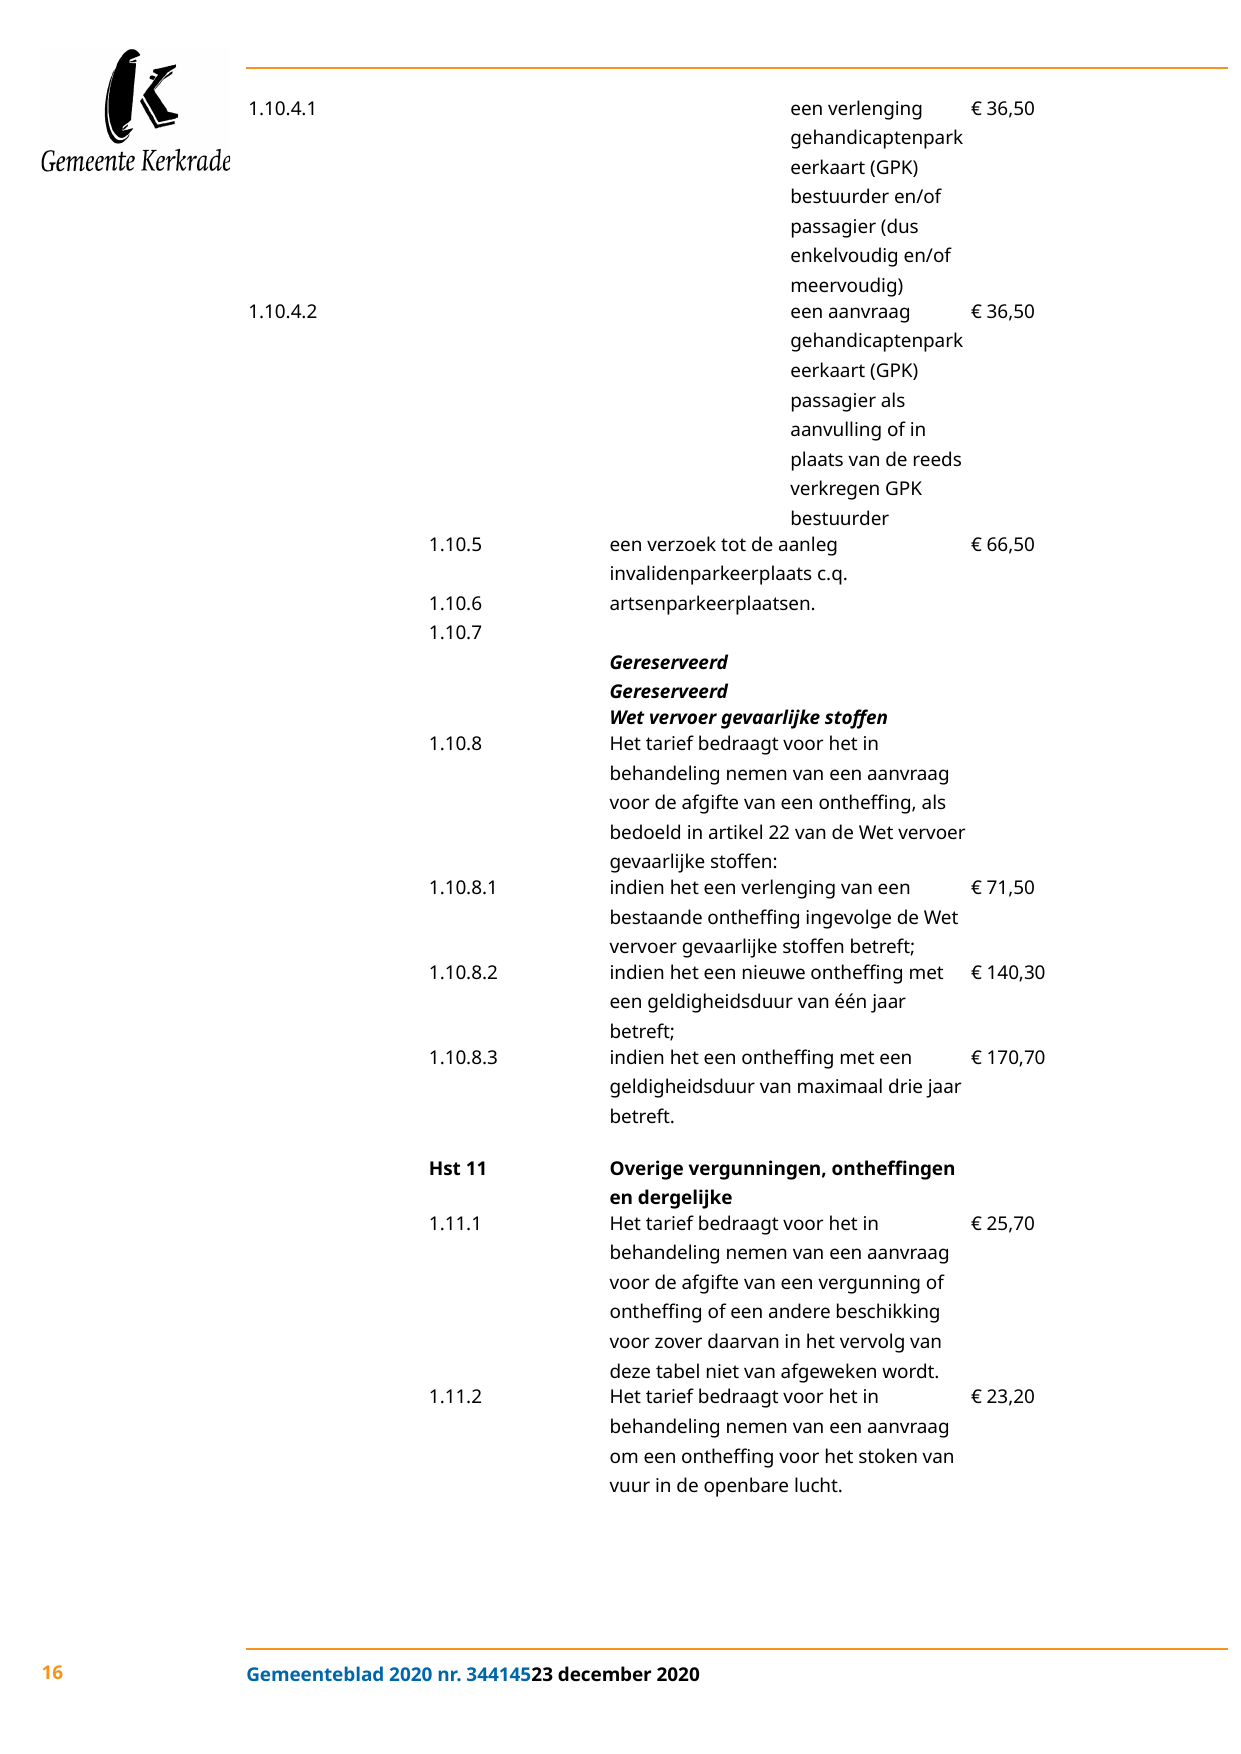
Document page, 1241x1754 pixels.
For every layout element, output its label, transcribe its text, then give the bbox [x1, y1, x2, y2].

table_cell € 23,20 [971, 1384, 1152, 1498]
table_cell Het tarief bedraagt voor het in behandeling nemen van een aanvraag voor de afgifte van een vergunning of ontheffing of een andere beschikking voor zover daarvan in het vervolg van deze tabel niet van afgeweken wordt. [609, 1210, 971, 1384]
table_cell een aanvraag gehandicaptenparkeerkaart (GPK) passagier als aanvulling of in plaats van de reeds verkregen GPK bestuurder [790, 298, 971, 531]
table_cell [429, 1129, 609, 1155]
table_cell € 66,50 [971, 531, 1152, 704]
table_cell indien het een nieuwe ontheffing met een geldigheidsduur van één jaar betreft; [609, 959, 971, 1044]
table_cell € 36,50 [971, 298, 1152, 531]
table_cell 1.10.4.1 [248, 95, 790, 298]
table_cell € 140,30 [971, 959, 1152, 1044]
table_cell [248, 874, 429, 959]
table_cell [971, 1155, 1152, 1210]
table_cell Wet vervoer gevaarlijke stoffen [609, 705, 971, 730]
table_cell een verlenging gehandicaptenparkeerkaart (GPK) bestuurder en/of passagier (dus enkelvoudig en/of meervoudig) [790, 95, 971, 298]
table_cell 1.10.8.3 [429, 1044, 609, 1129]
table_cell [971, 730, 1152, 874]
table_cell [248, 705, 429, 730]
table_cell [971, 705, 1152, 730]
table_cell [248, 1210, 429, 1384]
picture [41, 47, 231, 172]
table_cell € 71,50 [971, 874, 1152, 959]
table_cell 1.10.8.2 [429, 959, 609, 1044]
table_cell [248, 1129, 429, 1155]
table_cell 1.10.8.1 [429, 874, 609, 959]
table_cell Overige vergunningen, ontheffingen en dergelijke [609, 1155, 971, 1210]
table_cell [248, 1044, 429, 1129]
table_cell [429, 705, 609, 730]
table_cell [248, 959, 429, 1044]
table_cell Het tarief bedraagt voor het in behandeling nemen van een aanvraag voor de afgifte van een ontheffing, als bedoeld in artikel 22 van de Wet vervoer gevaarlijke stoffen: [609, 730, 971, 874]
table_cell Hst 11 [429, 1155, 609, 1210]
table_cell 1.11.2 [429, 1384, 609, 1498]
table_cell indien het een verlenging van een bestaande ontheffing ingevolge de Wet vervoer gevaarlijke stoffen betreft; [609, 874, 971, 959]
table_cell € 36,50 [971, 95, 1152, 298]
table_cell 1.10.4.2 [248, 298, 790, 531]
table_cell € 170,70 [971, 1044, 1152, 1129]
table_cell [971, 1129, 1152, 1155]
table_cell € 25,70 [971, 1210, 1152, 1384]
table_cell 1.10.8 [429, 730, 609, 874]
table_cell 1.10.5 1.10.6 1.10.7 [429, 531, 609, 704]
table_cell [248, 531, 429, 704]
table_cell [248, 1155, 429, 1210]
table_cell indien het een ontheffing met een geldigheidsduur van maximaal drie jaar betreft. [609, 1044, 971, 1129]
table_cell [248, 1384, 429, 1498]
table_cell [609, 1129, 971, 1155]
table_cell Het tarief bedraagt voor het in behandeling nemen van een aanvraag om een ontheffing voor het stoken van vuur in de openbare lucht. [609, 1384, 971, 1498]
table_cell 1.11.1 [429, 1210, 609, 1384]
table_cell een verzoek tot de aanleg invalidenparkeerplaats c.q. artsenparkeerplaatsen. Gereserveerd Gereserveerd [609, 531, 971, 704]
table_cell [248, 730, 429, 874]
